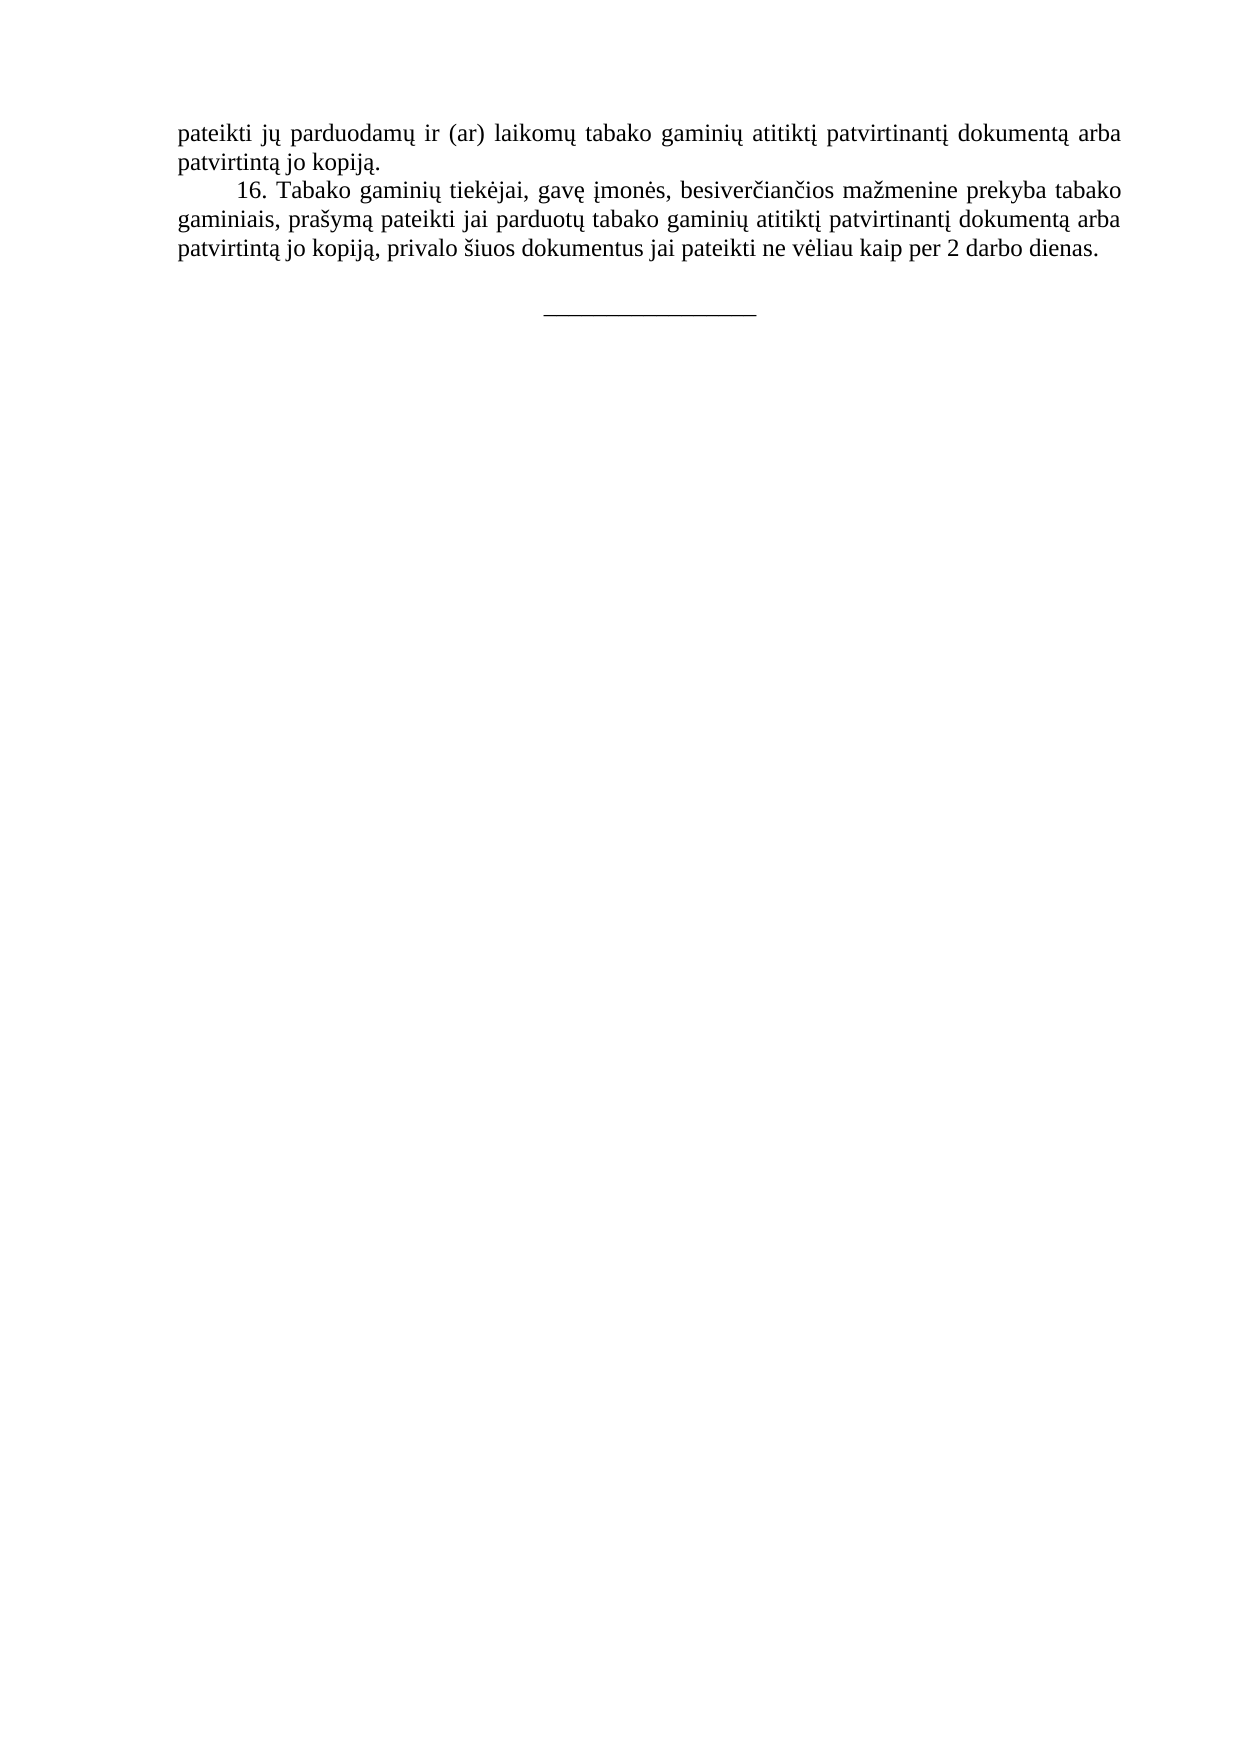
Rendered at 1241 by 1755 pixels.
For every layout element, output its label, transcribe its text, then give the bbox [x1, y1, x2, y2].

text 16. Tabako gaminių tiekėjai, gavę įmonės, besiverčiančios mažmenine prekyba tabako gaminiais, prašymą pateikti jai parduotų tabako gaminių atitiktį patvirtinantį dokumentą arba patvirtintą jo kopiją, privalo šiuos dokumentus jai pateikti ne vėliau kaip per 2 darbo dienas. [177, 176, 1122, 262]
text _________________ [177, 291, 1122, 319]
text pateikti jų parduodamų ir (ar) laikomų tabako gaminių atitiktį patvirtinantį dokumentą arba patvirtintą jo kopiją. [177, 118, 1122, 176]
